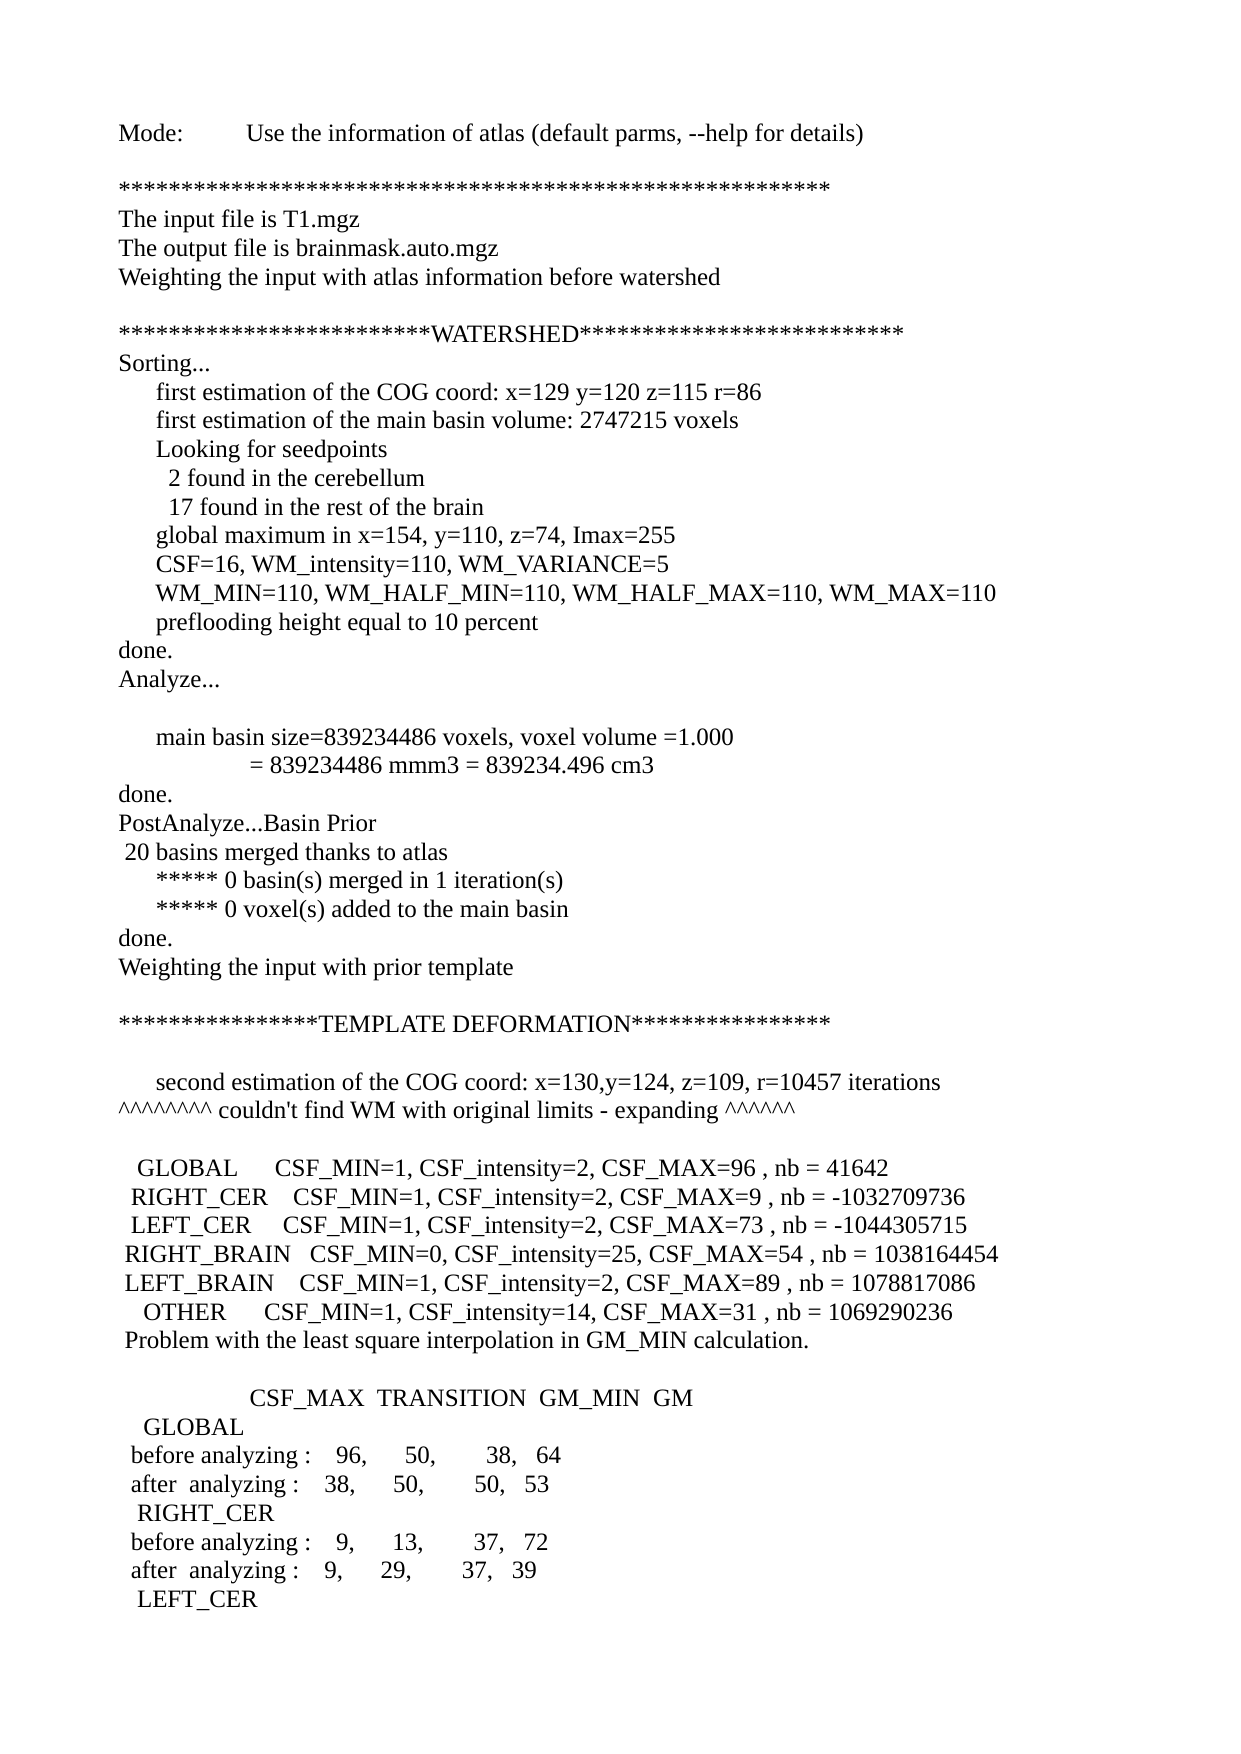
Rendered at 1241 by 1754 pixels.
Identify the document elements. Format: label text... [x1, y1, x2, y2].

text = 839234486 mmm3 = 839234.496 cm3 [118, 751, 1122, 779]
text preflooding height equal to 10 percent [118, 607, 1122, 636]
text OTHER CSF_MIN=1, CSF_intensity=14, CSF_MAX=31 , nb = 1069290236 [118, 1297, 1122, 1326]
text LEFT_CER [118, 1584, 1122, 1613]
text CSF=16, WM_intensity=110, WM_VARIANCE=5 [118, 549, 1122, 578]
text GLOBAL [118, 1412, 1122, 1441]
text after analyzing : 9, 29, 37, 39 [118, 1556, 1122, 1584]
text Sorting... [118, 348, 1122, 377]
text LEFT_CER CSF_MIN=1, CSF_intensity=2, CSF_MAX=73 , nb = -1044305715 [118, 1211, 1122, 1239]
text ****************TEMPLATE DEFORMATION**************** [118, 1009, 1122, 1038]
text done. [118, 923, 1122, 952]
text WM_MIN=110, WM_HALF_MIN=110, WM_HALF_MAX=110, WM_MAX=110 [118, 578, 1122, 607]
text before analyzing : 96, 50, 38, 64 [118, 1441, 1122, 1469]
text 17 found in the rest of the brain [118, 492, 1122, 521]
text GLOBAL CSF_MIN=1, CSF_intensity=2, CSF_MAX=96 , nb = 41642 [118, 1153, 1122, 1182]
text The output file is brainmask.auto.mgz [118, 233, 1122, 262]
text LEFT_BRAIN CSF_MIN=1, CSF_intensity=2, CSF_MAX=89 , nb = 1078817086 [118, 1268, 1122, 1297]
text after analyzing : 38, 50, 50, 53 [118, 1469, 1122, 1498]
text ********************************************************* [118, 176, 1122, 204]
text Weighting the input with atlas information before watershed [118, 262, 1122, 291]
text second estimation of the COG coord: x=130,y=124, z=109, r=10457 iterations [118, 1067, 1122, 1096]
text 20 basins merged thanks to atlas [118, 837, 1122, 866]
text first estimation of the main basin volume: 2747215 voxels [118, 406, 1122, 434]
text Analyze... [118, 664, 1122, 693]
text global maximum in x=154, y=110, z=74, Imax=255 [118, 521, 1122, 549]
text ^^^^^^^^ couldn't find WM with original limits - expanding ^^^^^^ [118, 1096, 1122, 1124]
text main basin size=839234486 voxels, voxel volume =1.000 [118, 722, 1122, 751]
text The input file is T1.mgz [118, 204, 1122, 233]
text CSF_MAX TRANSITION GM_MIN GM [118, 1383, 1122, 1412]
text Mode: Use the information of atlas (default parms, --help for details) [118, 118, 1122, 147]
text ***** 0 voxel(s) added to the main basin [118, 894, 1122, 923]
text RIGHT_BRAIN CSF_MIN=0, CSF_intensity=25, CSF_MAX=54 , nb = 1038164454 [118, 1239, 1122, 1268]
text Problem with the least square interpolation in GM_MIN calculation. [118, 1326, 1122, 1354]
text *************************WATERSHED************************** [118, 319, 1122, 348]
text done. [118, 779, 1122, 808]
text PostAnalyze...Basin Prior [118, 808, 1122, 837]
text Looking for seedpoints [118, 434, 1122, 463]
text RIGHT_CER CSF_MIN=1, CSF_intensity=2, CSF_MAX=9 , nb = -1032709736 [118, 1182, 1122, 1211]
text 2 found in the cerebellum [118, 463, 1122, 492]
text first estimation of the COG coord: x=129 y=120 z=115 r=86 [118, 377, 1122, 406]
text done. [118, 636, 1122, 664]
text Weighting the input with prior template [118, 952, 1122, 981]
text before analyzing : 9, 13, 37, 72 [118, 1527, 1122, 1556]
text RIGHT_CER [118, 1498, 1122, 1527]
text ***** 0 basin(s) merged in 1 iteration(s) [118, 866, 1122, 894]
